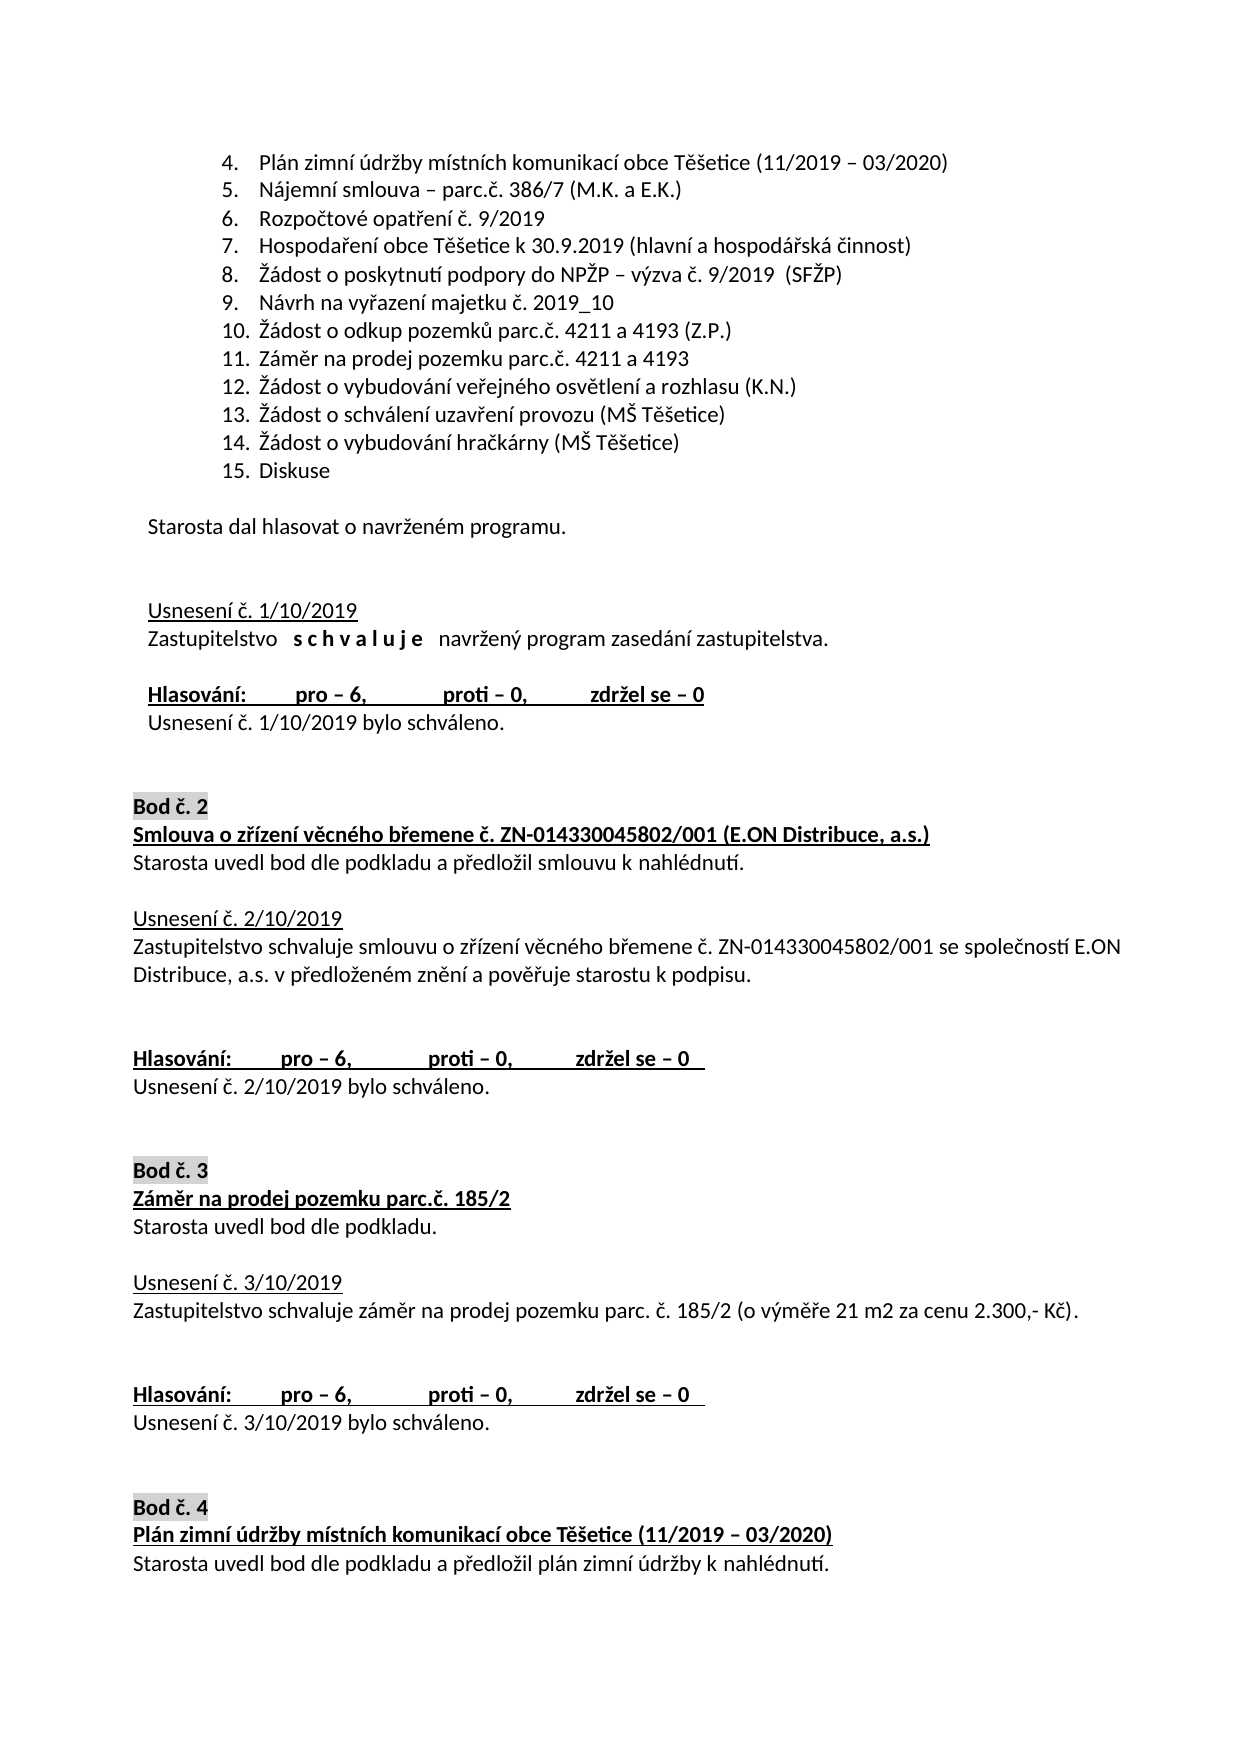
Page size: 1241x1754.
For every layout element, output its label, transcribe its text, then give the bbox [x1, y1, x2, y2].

list Diskuse [221, 456, 1093, 484]
text Plán zimní údržby místních komunikací obce Těšetice (11/2019 – 03/2020) Starosta uvedl bod dle podkladu a předložil plán zimní údržby k nahlédnutí. [133, 1521, 1152, 1577]
list Rozpočtové opatření č. 9/2019 [221, 204, 1093, 232]
list Návrh na vyřazení majetku č. 2019_10 [221, 288, 1093, 316]
text Hlasování: pro – 6, proti – 0, zdržel se – 0 [133, 1016, 1152, 1072]
list Žádost o poskytnutí podpory do NPŽP – výzva č. 9/2019 (SFŽP) [221, 260, 1093, 288]
text Bod č. 2 [133, 792, 1152, 820]
list Žádost o vybudování veřejného osvětlení a rozhlasu (K.N.) [221, 372, 1093, 400]
text Usnesení č. 2/10/2019 bylo schváleno. [133, 1072, 1152, 1100]
text Usnesení č. 2/10/2019 Zastupitelstvo schvaluje smlouvu o zřízení věcného břemene č. ZN-014330045802/001 se společností E.ON Distribuce, a.s. v předloženém znění a pověřuje starostu k podpisu. [133, 904, 1152, 1016]
text Hlasování: pro – 6, proti – 0, zdržel se – 0 [133, 1381, 1152, 1408]
text Usnesení č. 1/10/2019 Zastupitelstvo s c h v a l u j e navržený program zasedání zastupitelstva. [148, 596, 1152, 652]
list Nájemní smlouva – parc.č. 386/7 (M.K. a E.K.) [221, 176, 1093, 204]
text Smlouva o zřízení věcného břemene č. ZN-014330045802/001 (E.ON Distribuce, a.s.) Starosta uvedl bod dle podkladu a předložil smlouvu k nahlédnutí. [133, 820, 1152, 876]
list Hospodaření obce Těšetice k 30.9.2019 (hlavní a hospodářská činnost) [221, 232, 1093, 260]
text Bod č. 4 [133, 1493, 1152, 1521]
list Záměr na prodej pozemku parc.č. 4211 a 4193 [221, 344, 1093, 372]
text Hlasování: pro – 6, proti – 0, zdržel se – 0 Usnesení č. 1/10/2019 bylo schváleno. [148, 680, 1152, 736]
list Žádost o odkup pozemků parc.č. 4211 a 4193 (Z.P.) [221, 316, 1093, 344]
list Plán zimní údržby místních komunikací obce Těšetice (11/2019 – 03/2020) [221, 148, 1093, 176]
list Žádost o schválení uzavření provozu (MŠ Těšetice) [221, 400, 1093, 428]
text Usnesení č. 3/10/2019 Zastupitelstvo schvaluje záměr na prodej pozemku parc. č. 185/2 (o výměře 21 m2 za cenu 2.300,- Kč). [133, 1240, 1152, 1381]
text Bod č. 3 [133, 1128, 1152, 1184]
text Usnesení č. 3/10/2019 bylo schváleno. [133, 1408, 1152, 1437]
list Žádost o vybudování hračkárny (MŠ Těšetice) [221, 428, 1093, 456]
text Starosta dal hlasovat o navrženém programu. [148, 512, 1093, 540]
text Starosta uvedl bod dle podkladu. [133, 1212, 1152, 1240]
text Záměr na prodej pozemku parc.č. 185/2 [133, 1184, 1152, 1212]
